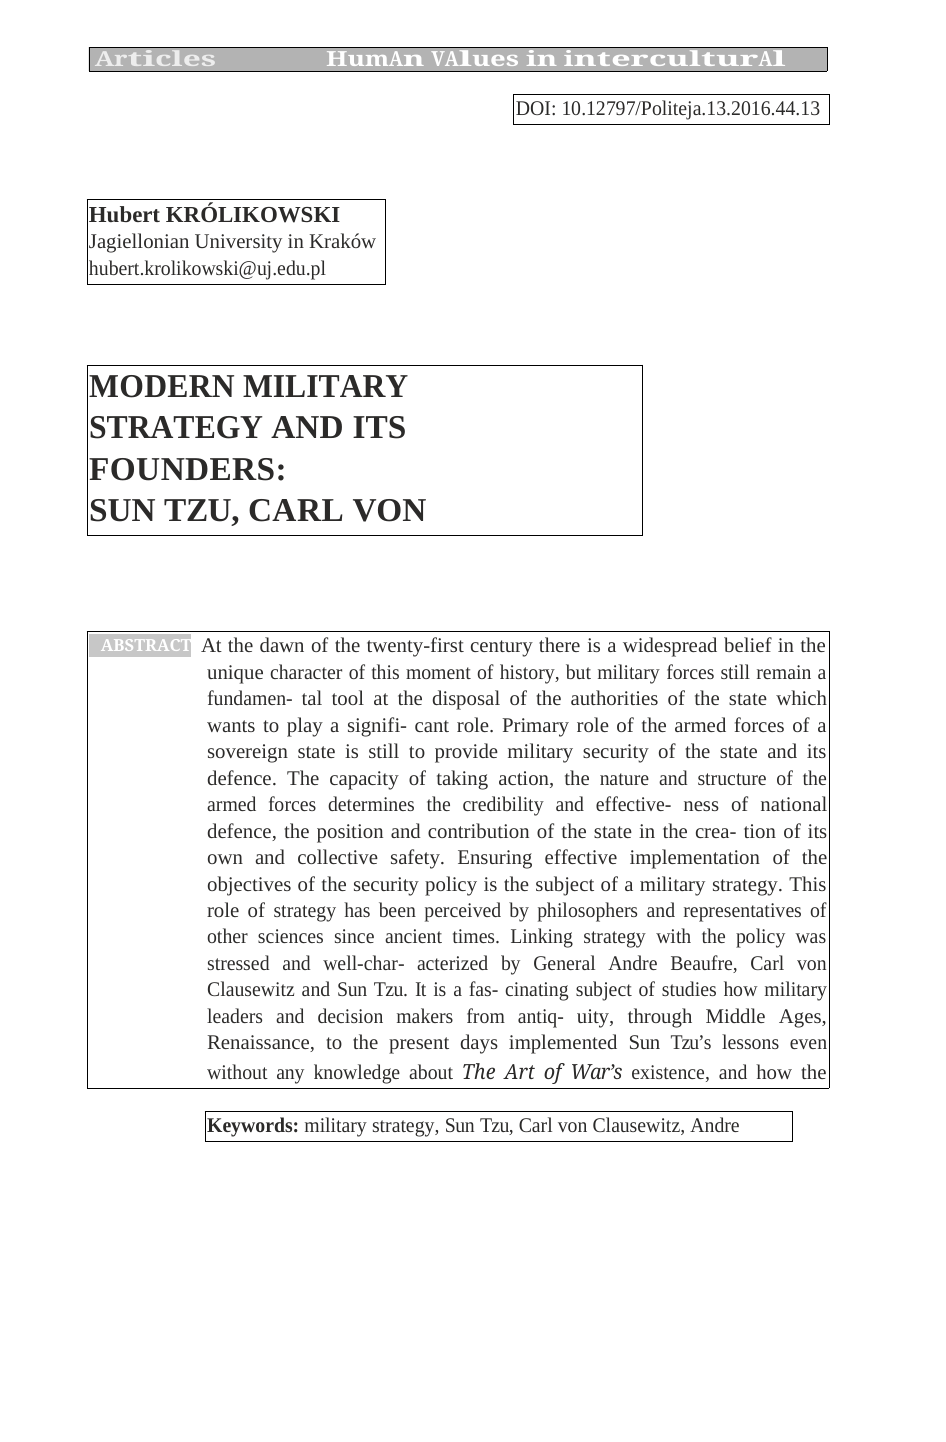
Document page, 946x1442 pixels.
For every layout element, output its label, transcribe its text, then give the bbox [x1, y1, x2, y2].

text e-mail: hubert.krolikowski@uj.edu.pl [89, 256, 385, 284]
text DOI: 10.12797/Politeja.13.2016.44.13 [516, 96, 829, 120]
text Hubert KRÓLIKOWSKI [89, 201, 385, 227]
text ABSTRACT At the dawn of the twenty-first century there is a widespread belief in the unique character of this moment of history, but military forces still remain a fundamen- tal tool at the disposal of the authorities of the state which wants to play a signifi- cant role. Primary role of the armed forces of a sovereign state is still to provide military security of the state and its defence. The capacity of taking action, the nature and structure of the armed forces determines the credibility and effective- ness of national defence, the position and contribution of the state in the crea- tion of its own and collective safety. Ensuring effective implementation of the objectives of the security policy is the subject of a military strategy. This role of strategy has been perceived by philosophers and representatives of other sciences since ancient times. Linking strategy with the policy was stressed and well-char- acterized by General Andre Beaufre, Carl von Clausewitz and Sun Tzu. It is a fas- cinating subject of studies how military leaders and decision makers from antiq- uity, through Middle Ages, Renaissance, to the present days implemented Sun Tzu’s lessons even without any knowledge about The Art of War’s existence, and how the ancient Chinese conclusions are similar to the those of the European prophet of strategy – Carl von Clausewitz. [89, 633, 827, 1088]
text Jagiellonian University in Kraków [89, 229, 385, 253]
text Keywords: military strategy, Sun Tzu, Carl von Clausewitz, Andre Beaufre [207, 1113, 792, 1141]
text MODERN MILITARY STRATEGY AND ITS FOUNDERS: [89, 366, 586, 487]
text SUN TZU, CARL VON CLAUSEWITZ AND ANDRE BEAUFRE [89, 490, 642, 535]
text Articles HumAn VAlues in interculturAl spAce [94, 48, 827, 71]
